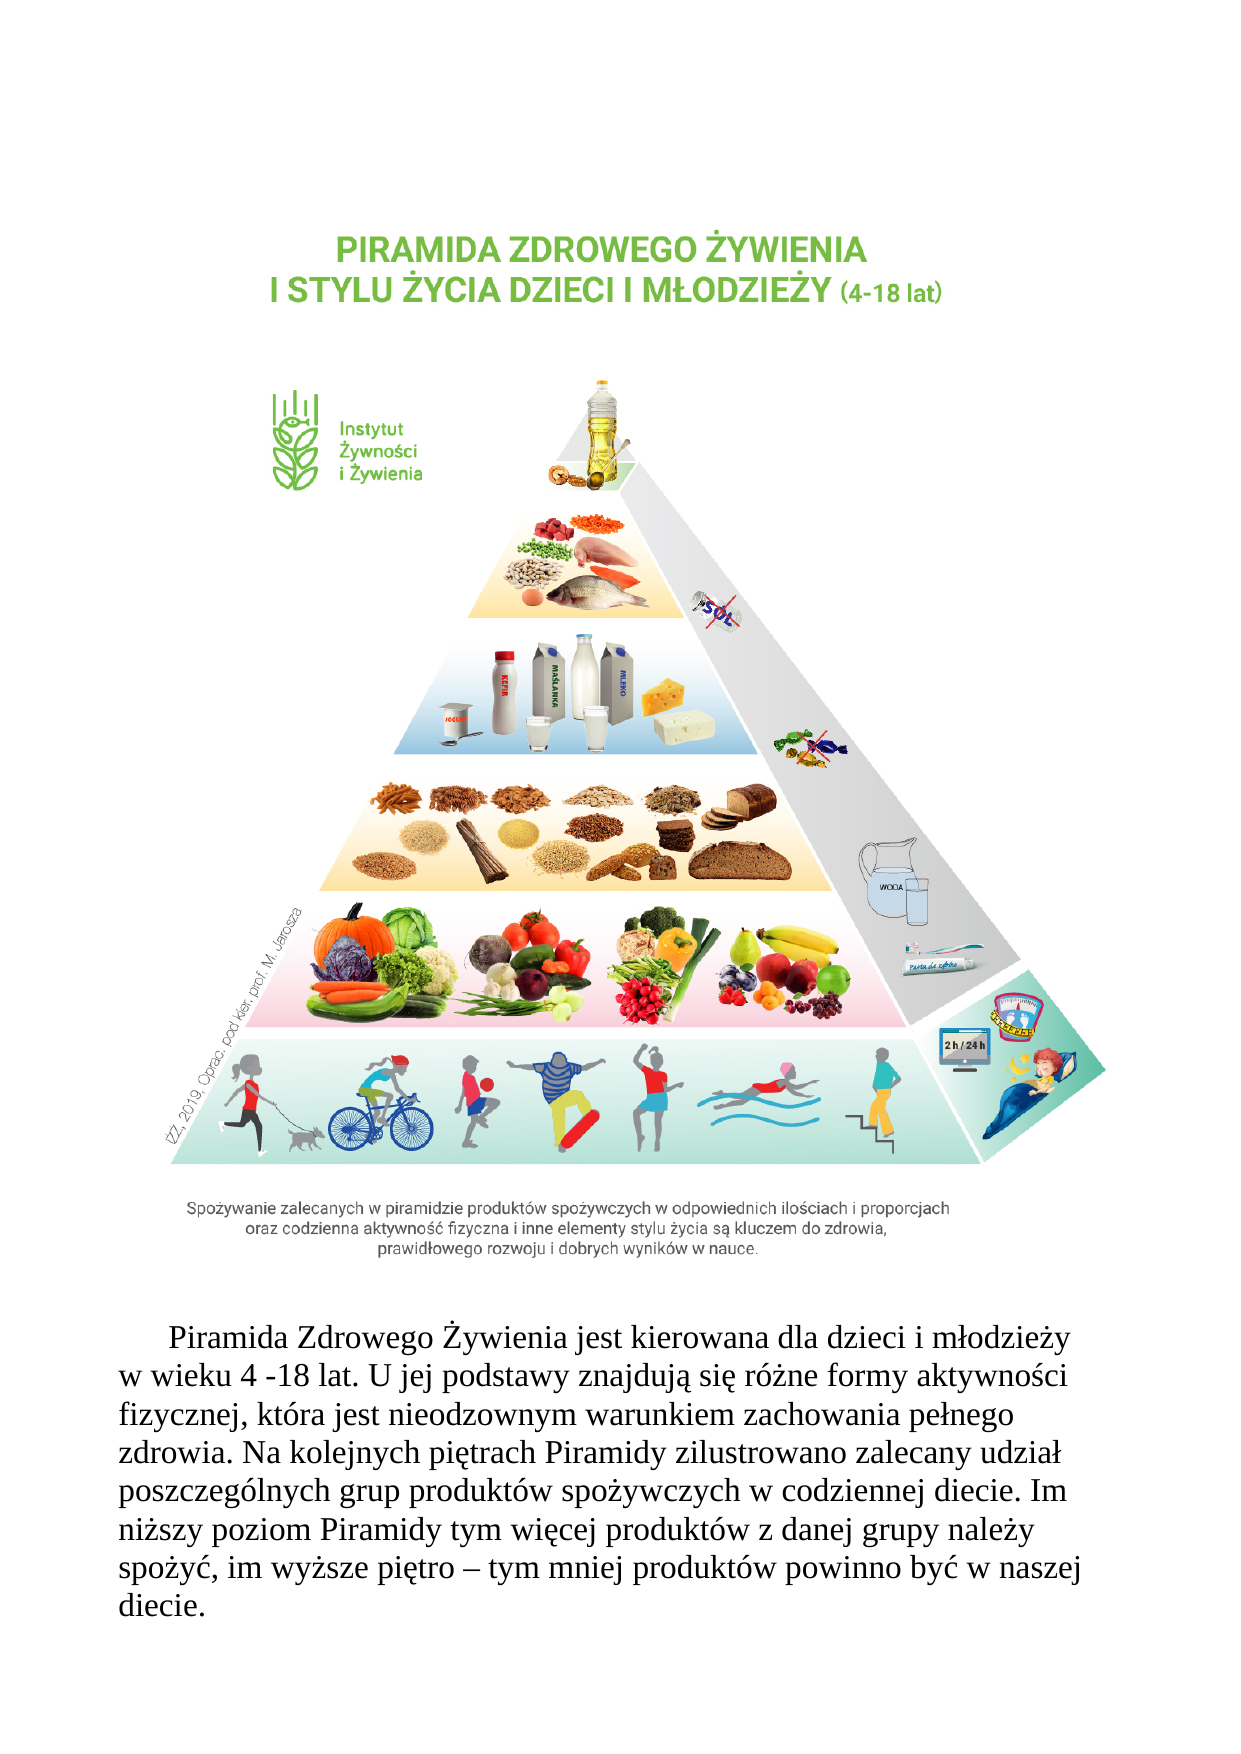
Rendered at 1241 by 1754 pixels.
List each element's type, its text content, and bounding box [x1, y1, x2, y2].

text Piramida Zdrowego Żywienia jest kierowana dla dzieci i młodzieży [118, 1317, 1122, 1355]
picture [118, 118, 1123, 1317]
text w wieku 4 -18 lat. U jej podstawy znajdują się różne formy aktywności fizycznej, która jest nieodzownym warunkiem zachowania pełnego zdrowia. Na kolejnych piętrach Piramidy zilustrowano zalecany udział poszczególnych grup produktów spożywczych w codziennej diecie. Im niższy poziom Piramidy tym więcej produktów z danej grupy należy spożyć, im wyższe piętro – tym mniej produktów powinno być w naszej diecie. [118, 1355, 1122, 1624]
